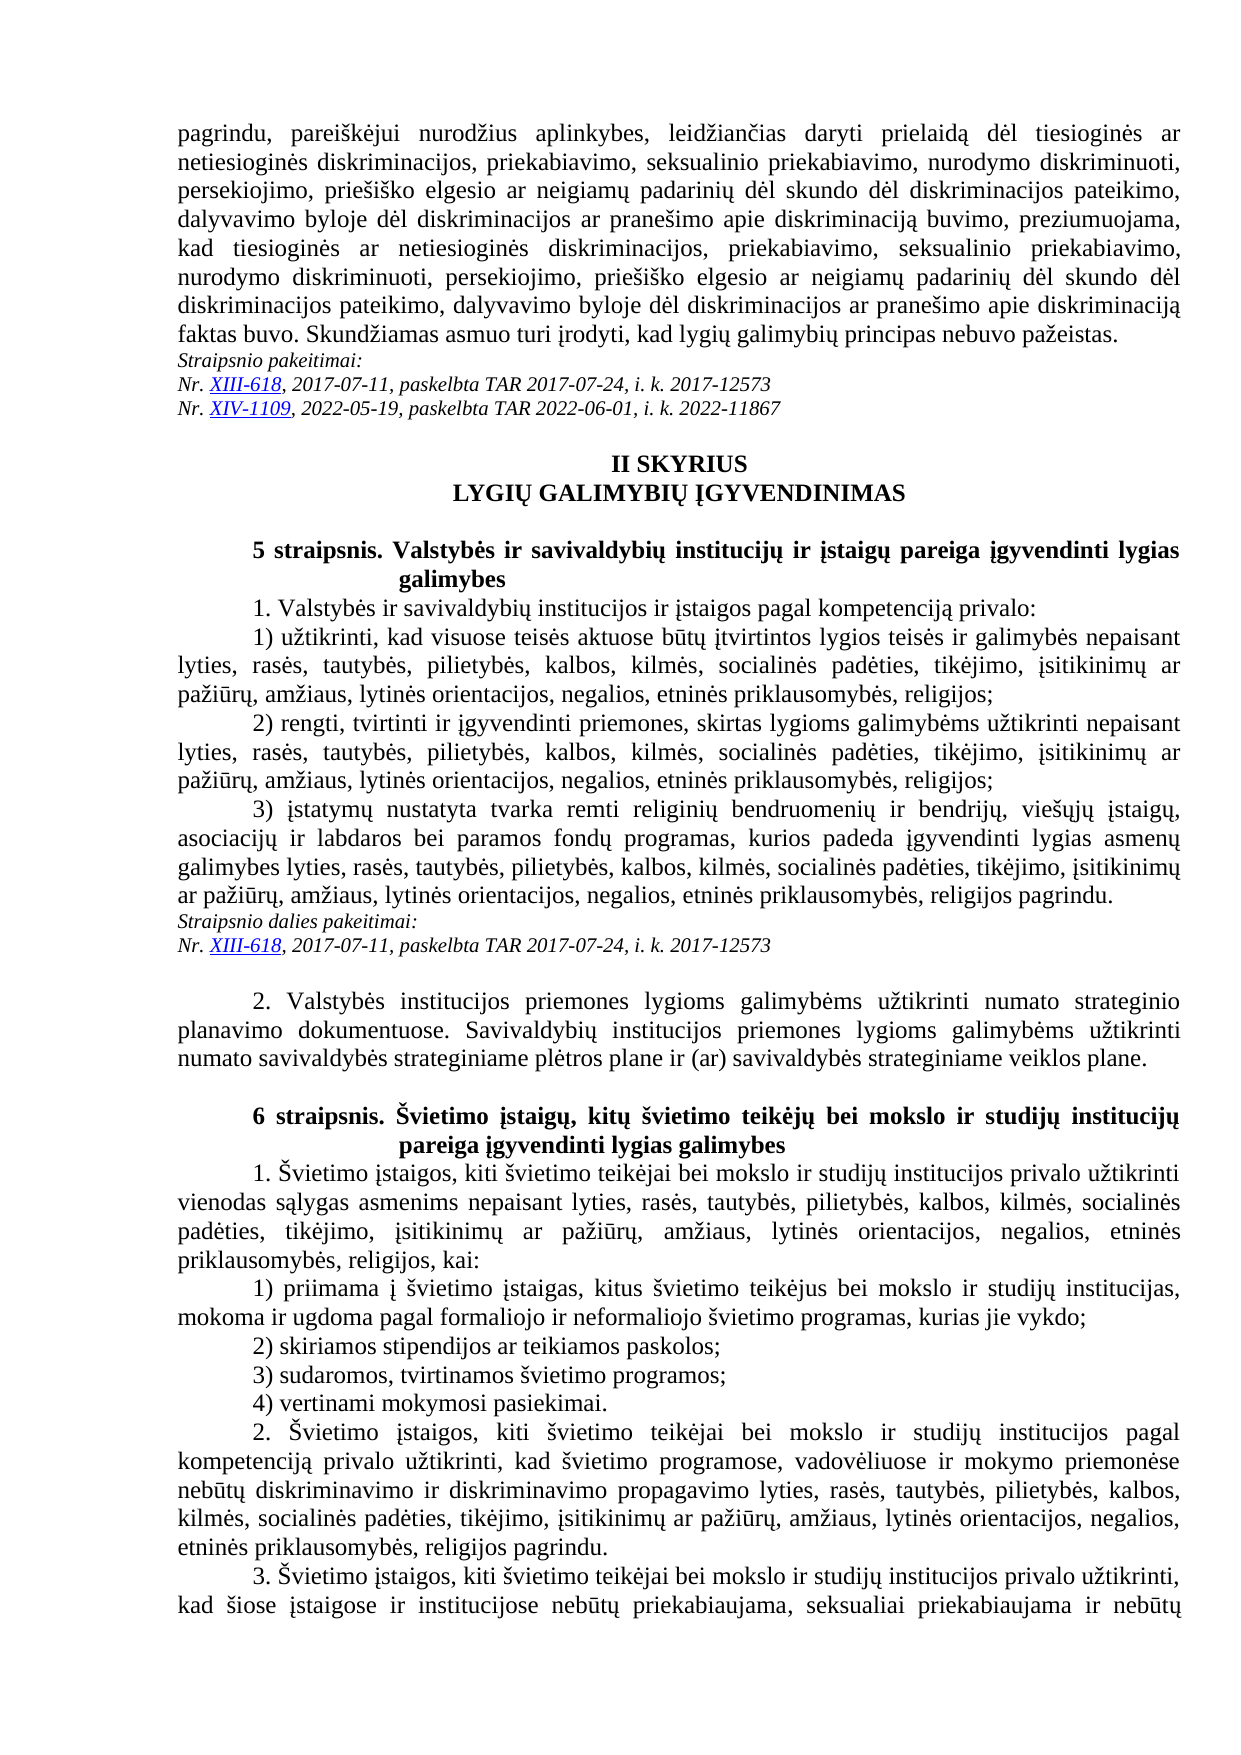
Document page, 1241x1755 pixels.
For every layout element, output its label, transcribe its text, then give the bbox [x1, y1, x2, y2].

text 1) užtikrinti, kad visuose teisės aktuose būtų įtvirtintos lygios teisės ir galimybės nepaisant lyties, rasės, tautybės, pilietybės, kalbos, kilmės, socialinės padėties, tikėjimo, įsitikinimų ar pažiūrų, amžiaus, lytinės orientacijos, negalios, etninės priklausomybės, religijos; [177, 622, 1181, 708]
text 1) priimama į švietimo įstaigas, kitus švietimo teikėjus bei mokslo ir studijų institucijas, mokoma ir ugdoma pagal formaliojo ir neformaliojo švietimo programas, kurias jie vykdo; [177, 1273, 1181, 1331]
text 6 straipsnis. Švietimo įstaigų, kitų švietimo teikėjų bei mokslo ir studijų institucijų pareiga įgyvendinti lygias galimybes [252, 1101, 1181, 1158]
text 1. Švietimo įstaigos, kiti švietimo teikėjai bei mokslo ir studijų institucijos privalo užtikrinti vienodas sąlygas asmenims nepaisant lyties, rasės, tautybės, pilietybės, kalbos, kilmės, socialinės padėties, tikėjimo, įsitikinimų ar pažiūrų, amžiaus, lytinės orientacijos, negalios, etninės priklausomybės, religijos, kai: [177, 1158, 1181, 1273]
text 3. Švietimo įstaigos, kiti švietimo teikėjai bei mokslo ir studijų institucijos privalo užtikrinti, kad šiose įstaigose ir institucijose nebūtų priekabiaujama, seksualiai priekabiaujama ir nebūtų [177, 1561, 1181, 1618]
text Nr. XIII-618, 2017-07-11, paskelbta TAR 2017-07-24, i. k. 2017-12573 [177, 933, 1181, 957]
text 2. Valstybės institucijos priemones lygioms galimybėms užtikrinti numato strateginio planavimo dokumentuose. Savivaldybių institucijos priemones lygioms galimybėms užtikrinti numato savivaldybės strateginiame plėtros plane ir (ar) savivaldybės strateginiame veiklos plane. [177, 986, 1181, 1072]
text Straipsnio pakeitimai: [177, 348, 1181, 372]
text 5 straipsnis. Valstybės ir savivaldybių institucijų ir įstaigų pareiga įgyvendinti lygias galimybes [252, 535, 1181, 593]
text pagrindu, pareiškėjui nurodžius aplinkybes, leidžiančias daryti prielaidą dėl tiesioginės ar netiesioginės diskriminacijos, priekabiavimo, seksualinio priekabiavimo, nurodymo diskriminuoti, persekiojimo, priešiško elgesio ar neigiamų padarinių dėl skundo dėl diskriminacijos pateikimo, dalyvavimo byloje dėl diskriminacijos ar pranešimo apie diskriminaciją buvimo, preziumuojama, kad tiesioginės ar netiesioginės diskriminacijos, priekabiavimo, seksualinio priekabiavimo, nurodymo diskriminuoti, persekiojimo, priešiško elgesio ar neigiamų padarinių dėl skundo dėl diskriminacijos pateikimo, dalyvavimo byloje dėl diskriminacijos ar pranešimo apie diskriminaciją faktas buvo. Skundžiamas asmuo turi įrodyti, kad lygių galimybių principas nebuvo pažeistas. [177, 118, 1181, 348]
text Nr. XIII-618, 2017-07-11, paskelbta TAR 2017-07-24, i. k. 2017-12573 [177, 372, 1181, 396]
text 2. Švietimo įstaigos, kiti švietimo teikėjai bei mokslo ir studijų institucijos pagal kompetenciją privalo užtikrinti, kad švietimo programose, vadovėliuose ir mokymo priemonėse nebūtų diskriminavimo ir diskriminavimo propagavimo lyties, rasės, tautybės, pilietybės, kalbos, kilmės, socialinės padėties, tikėjimo, įsitikinimų ar pažiūrų, amžiaus, lytinės orientacijos, negalios, etninės priklausomybės, religijos pagrindu. [177, 1417, 1181, 1561]
text Straipsnio dalies pakeitimai: [177, 909, 1181, 933]
text II SKYRIUS [177, 449, 1181, 478]
text 1. Valstybės ir savivaldybių institucijos ir įstaigos pagal kompetenciją privalo: [177, 593, 1181, 622]
text 2) skiriamos stipendijos ar teikiamos paskolos; [177, 1331, 1181, 1360]
text 3) įstatymų nustatyta tvarka remti religinių bendruomenių ir bendrijų, viešųjų įstaigų, asociacijų ir labdaros bei paramos fondų programas, kurios padeda įgyvendinti lygias asmenų galimybes lyties, rasės, tautybės, pilietybės, kalbos, kilmės, socialinės padėties, tikėjimo, įsitikinimų ar pažiūrų, amžiaus, lytinės orientacijos, negalios, etninės priklausomybės, religijos pagrindu. [177, 794, 1181, 909]
text 3) sudaromos, tvirtinamos švietimo programos; [177, 1360, 1181, 1388]
text LYGIŲ GALIMYBIŲ ĮGYVENDINIMAS [177, 478, 1181, 507]
text Nr. XIV-1109, 2022-05-19, paskelbta TAR 2022-06-01, i. k. 2022-11867 [177, 396, 1181, 420]
text 4) vertinami mokymosi pasiekimai. [177, 1388, 1181, 1417]
text 2) rengti, tvirtinti ir įgyvendinti priemones, skirtas lygioms galimybėms užtikrinti nepaisant lyties, rasės, tautybės, pilietybės, kalbos, kilmės, socialinės padėties, tikėjimo, įsitikinimų ar pažiūrų, amžiaus, lytinės orientacijos, negalios, etninės priklausomybės, religijos; [177, 708, 1181, 794]
